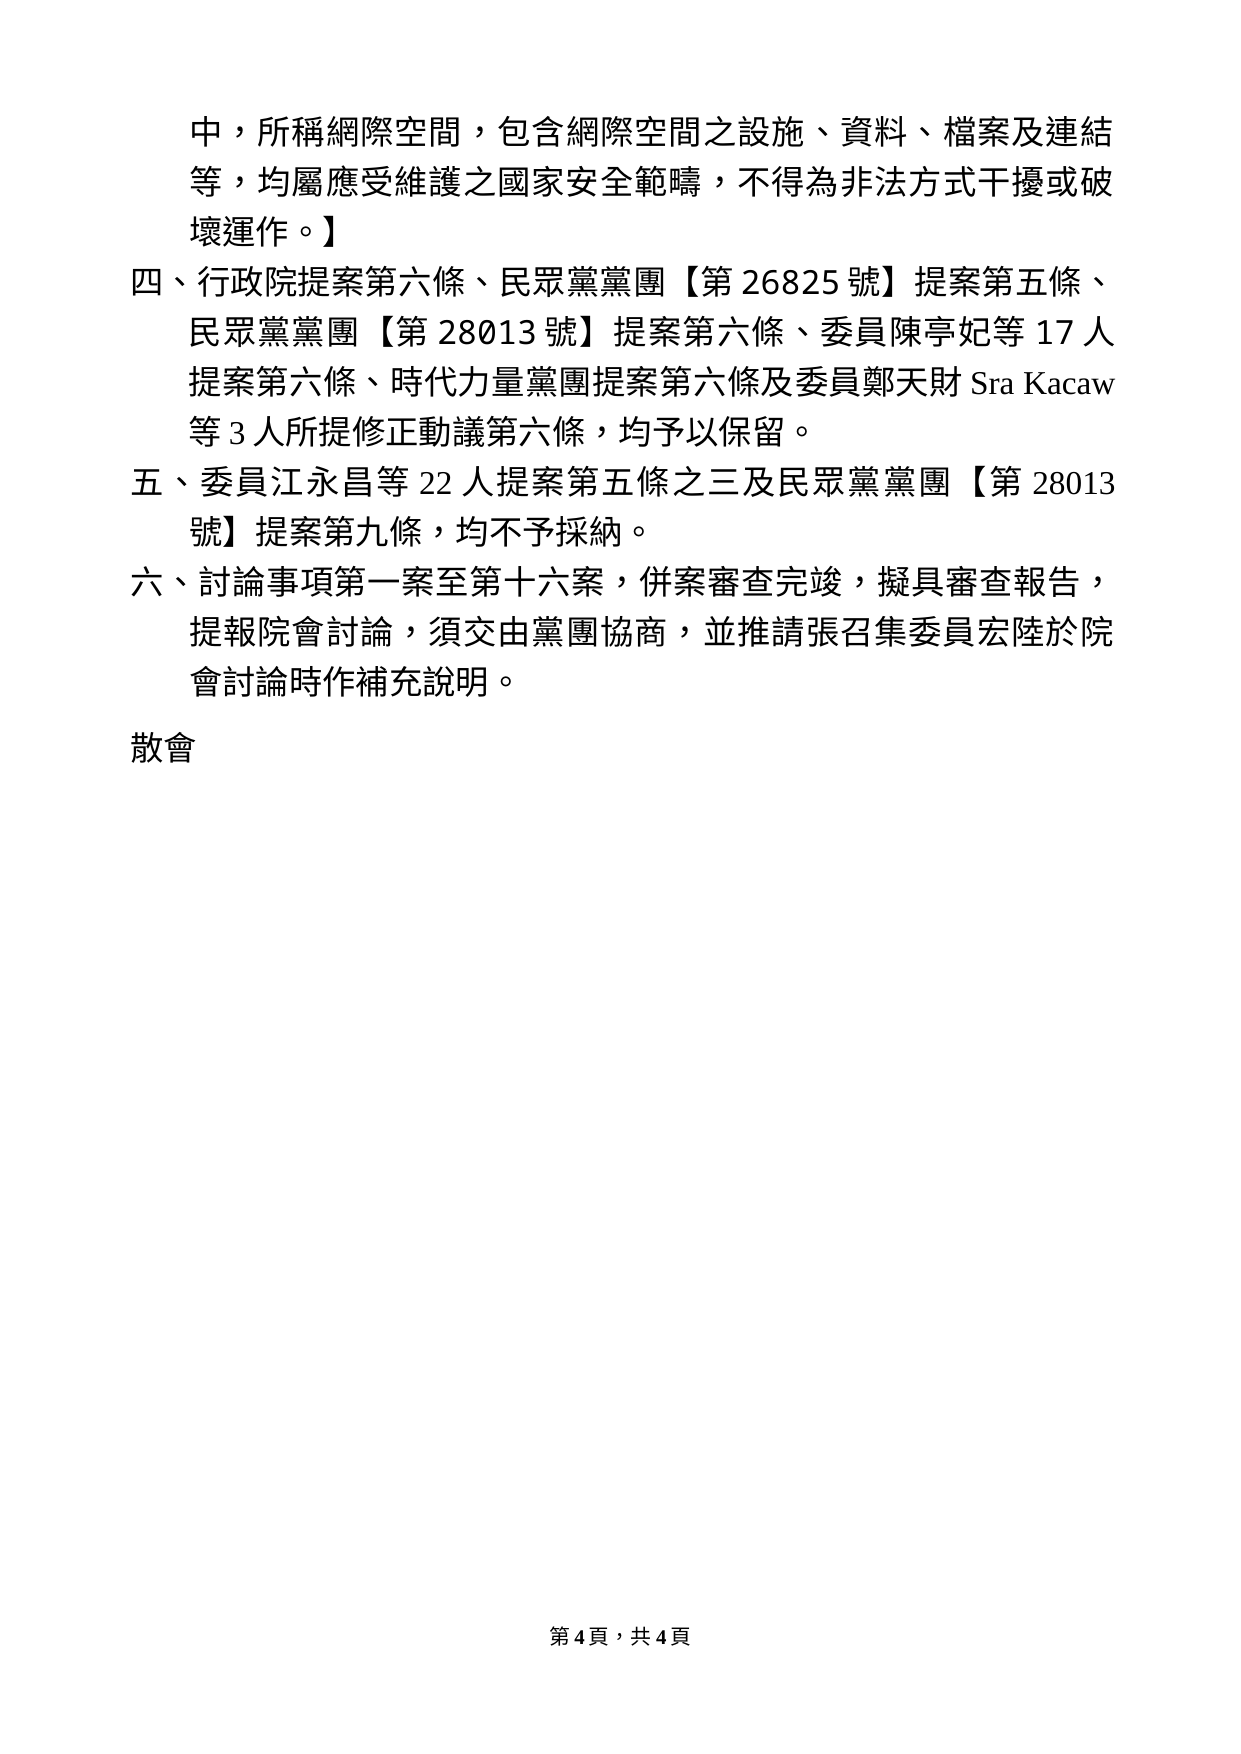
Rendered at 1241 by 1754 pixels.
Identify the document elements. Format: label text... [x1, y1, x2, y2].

text 四、行政院提案第六條、民眾黨黨團【第26825號】提案第五條、民眾黨黨團【第28013號】提案第六條、委員陳亭妃等17人提案第六條、時代力量黨團提案第六條及委員鄭天財Sra Kacaw等3人所提修正動議第六條，均予以保留。 [130, 254, 1116, 454]
text 三、第二條及第四條補充立法說明:第二條【本條序文所稱「實質控制」可參考公司法第369條之2、之3等規定，例如公司直接或間接控制他公司之人事、財務或業務經營者等情形。】，第四條【因應資訊化時代來臨，國家安全之威脅不再限於實體，而擴大到網際空間，全球實務上已發生駭客入侵資訊及網路系統，竊取個資、智慧財產、商業機密以及軍事機密資料之情事，對人權、經濟與國安均造成威脅。爰本條國家安全之維護範圍中，所稱網際空間，包含網際空間之設施、資料、檔案及連結等，均屬應受維護之國家安全範疇，不得為非法方式干擾或破壞運作。】 [130, 104, 1116, 254]
text 散會 [130, 704, 1110, 767]
text 五、委員江永昌等22人提案第五條之三及民眾黨黨團【第28013號】提案第九條，均不予採納。 [130, 454, 1116, 554]
text 六、討論事項第一案至第十六案，併案審查完竣，擬具審查報告，提報院會討論，須交由黨團協商，並推請張召集委員宏陸於院會討論時作補充說明。 [130, 554, 1116, 704]
